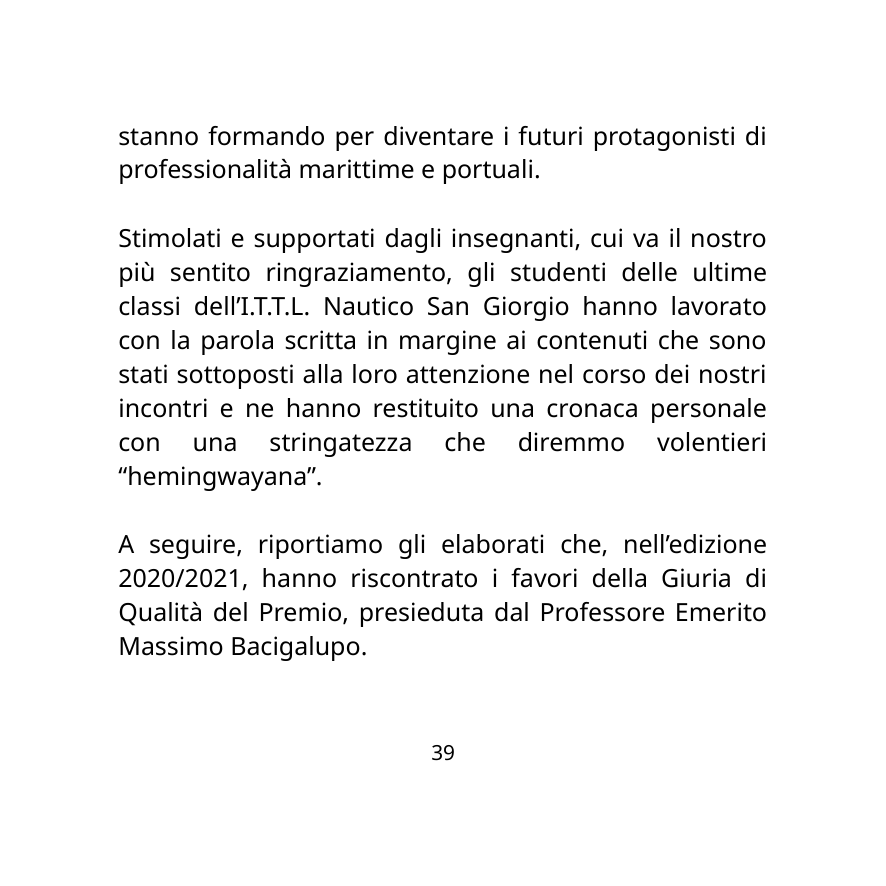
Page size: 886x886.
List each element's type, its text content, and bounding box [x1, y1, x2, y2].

text stanno formando per diventare i futuri protagonisti di professionalità marittime e portuali. [118, 118, 768, 186]
text Stimolati e supportati dagli insegnanti, cui va il nostro più sentito ringraziamento, gli studenti delle ultime classi dell’I.T.T.L. Nautico San Giorgio hanno lavorato con la parola scritta in margine ai contenuti che sono stati sottoposti alla loro attenzione nel corso dei nostri incontri e ne hanno restituito una cronaca personale con una stringatezza che diremmo volentieri “hemingwayana”. [118, 220, 768, 493]
text A seguire, riportiamo gli elaborati che, nell’edizione 2020/2021, hanno riscontrato i favori della Giuria di Qualità del Premio, presieduta dal Professore Emerito Massimo Bacigalupo. [118, 527, 768, 663]
